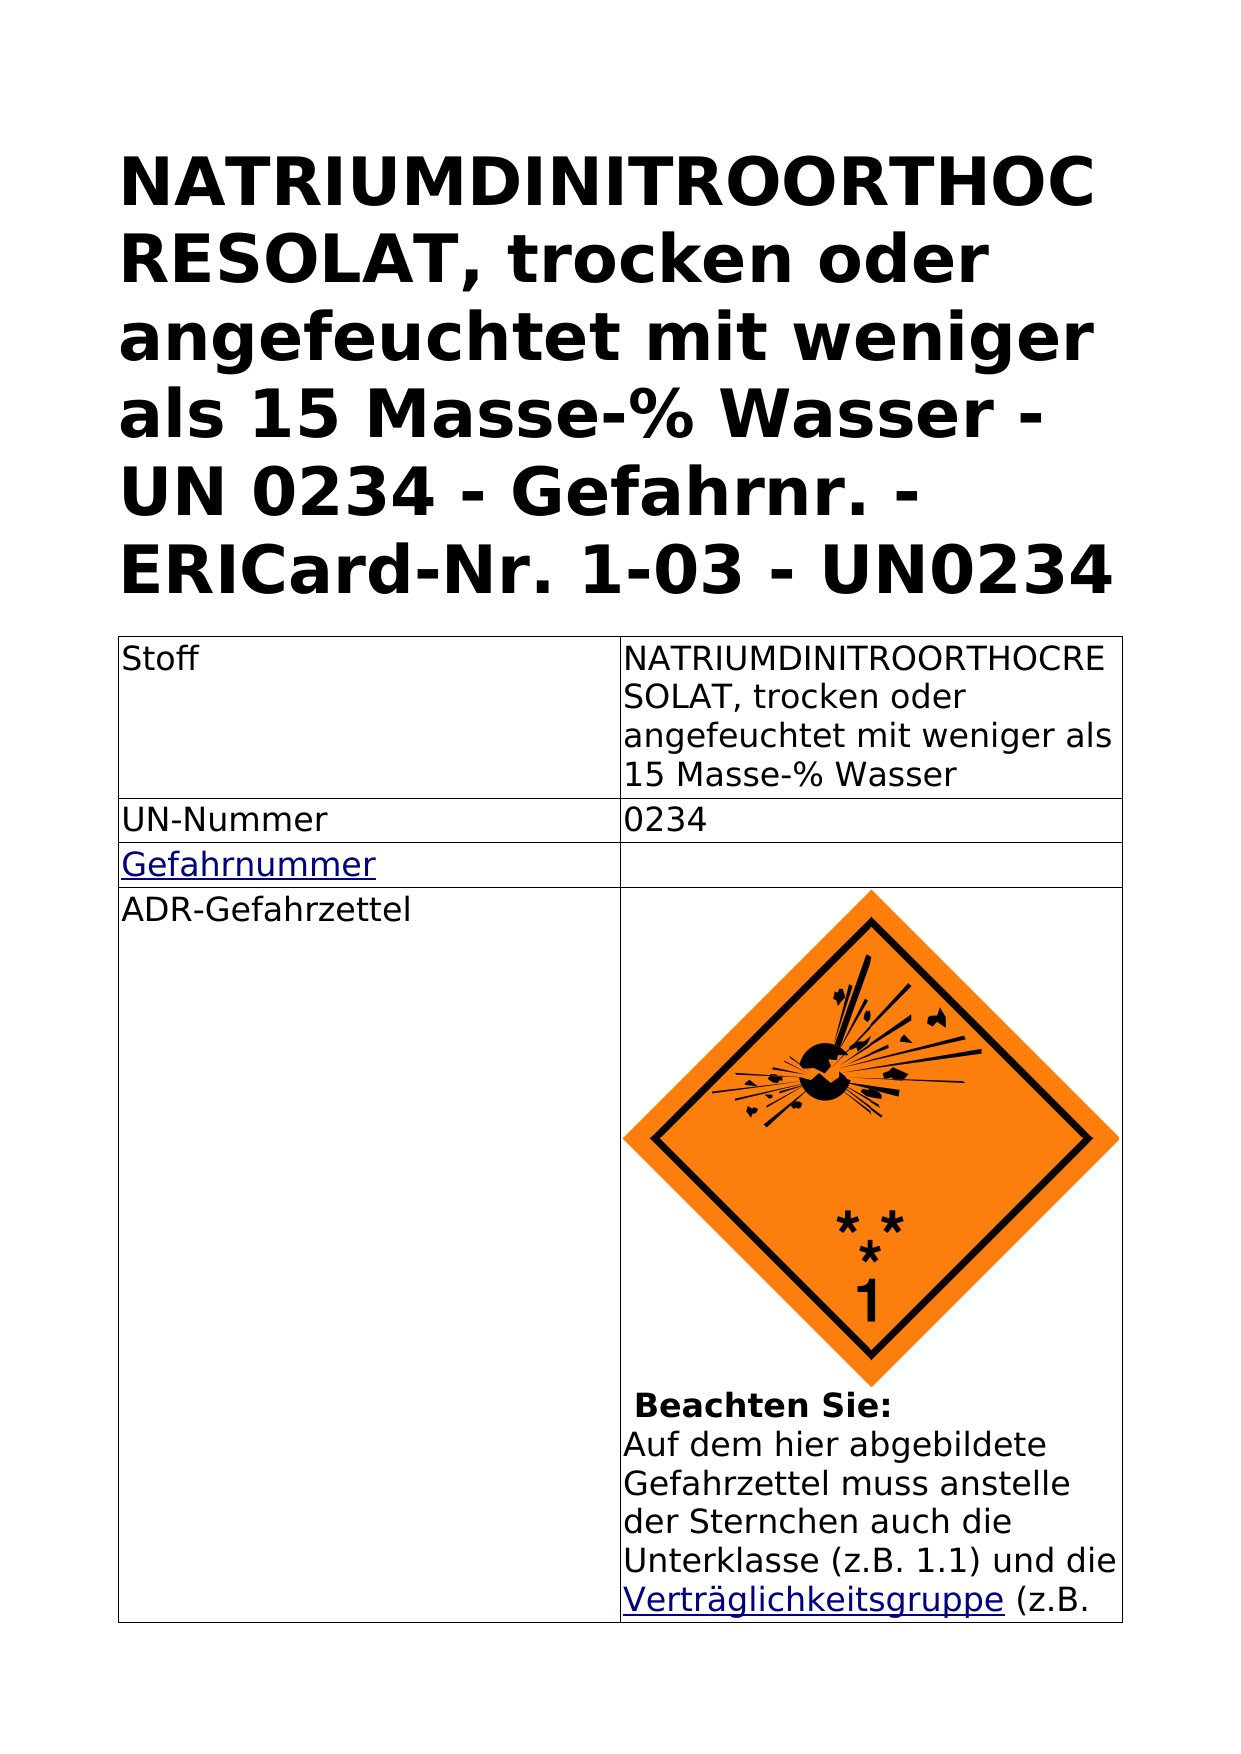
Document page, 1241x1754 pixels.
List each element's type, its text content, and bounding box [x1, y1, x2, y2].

table_header NATRIUMDINITROORTHOCRESOLAT, trocken oder angefeuchtet mit weniger als 15 Masse-% Wasser [621, 637, 1122, 797]
table_cell UN-Nummer [119, 799, 620, 842]
table_cell [621, 843, 1122, 887]
table_cell ADR-Gefahrzettel [119, 888, 620, 1622]
picture [622, 890, 1120, 1387]
table_header Stoff [119, 637, 620, 797]
table_cell Beachten Sie: Auf dem hier abgebildete Gefahrzettel muss anstelle der Sternchen auch die Unterklasse (z.B. 1.1) und die Verträglichkeitsgruppe (z.B. [621, 888, 1122, 1622]
table_cell 0234 [621, 799, 1122, 842]
subtitle NATRIUMDINITROORTHOCRESOLAT, trocken oder angefeuchtet mit weniger als 15 Masse-% Wasser - UN 0234 - Gefahrnr. - ERICard-Nr. 1-03 - UN0234 [118, 143, 1122, 609]
table_cell Gefahrnummer [119, 843, 620, 887]
